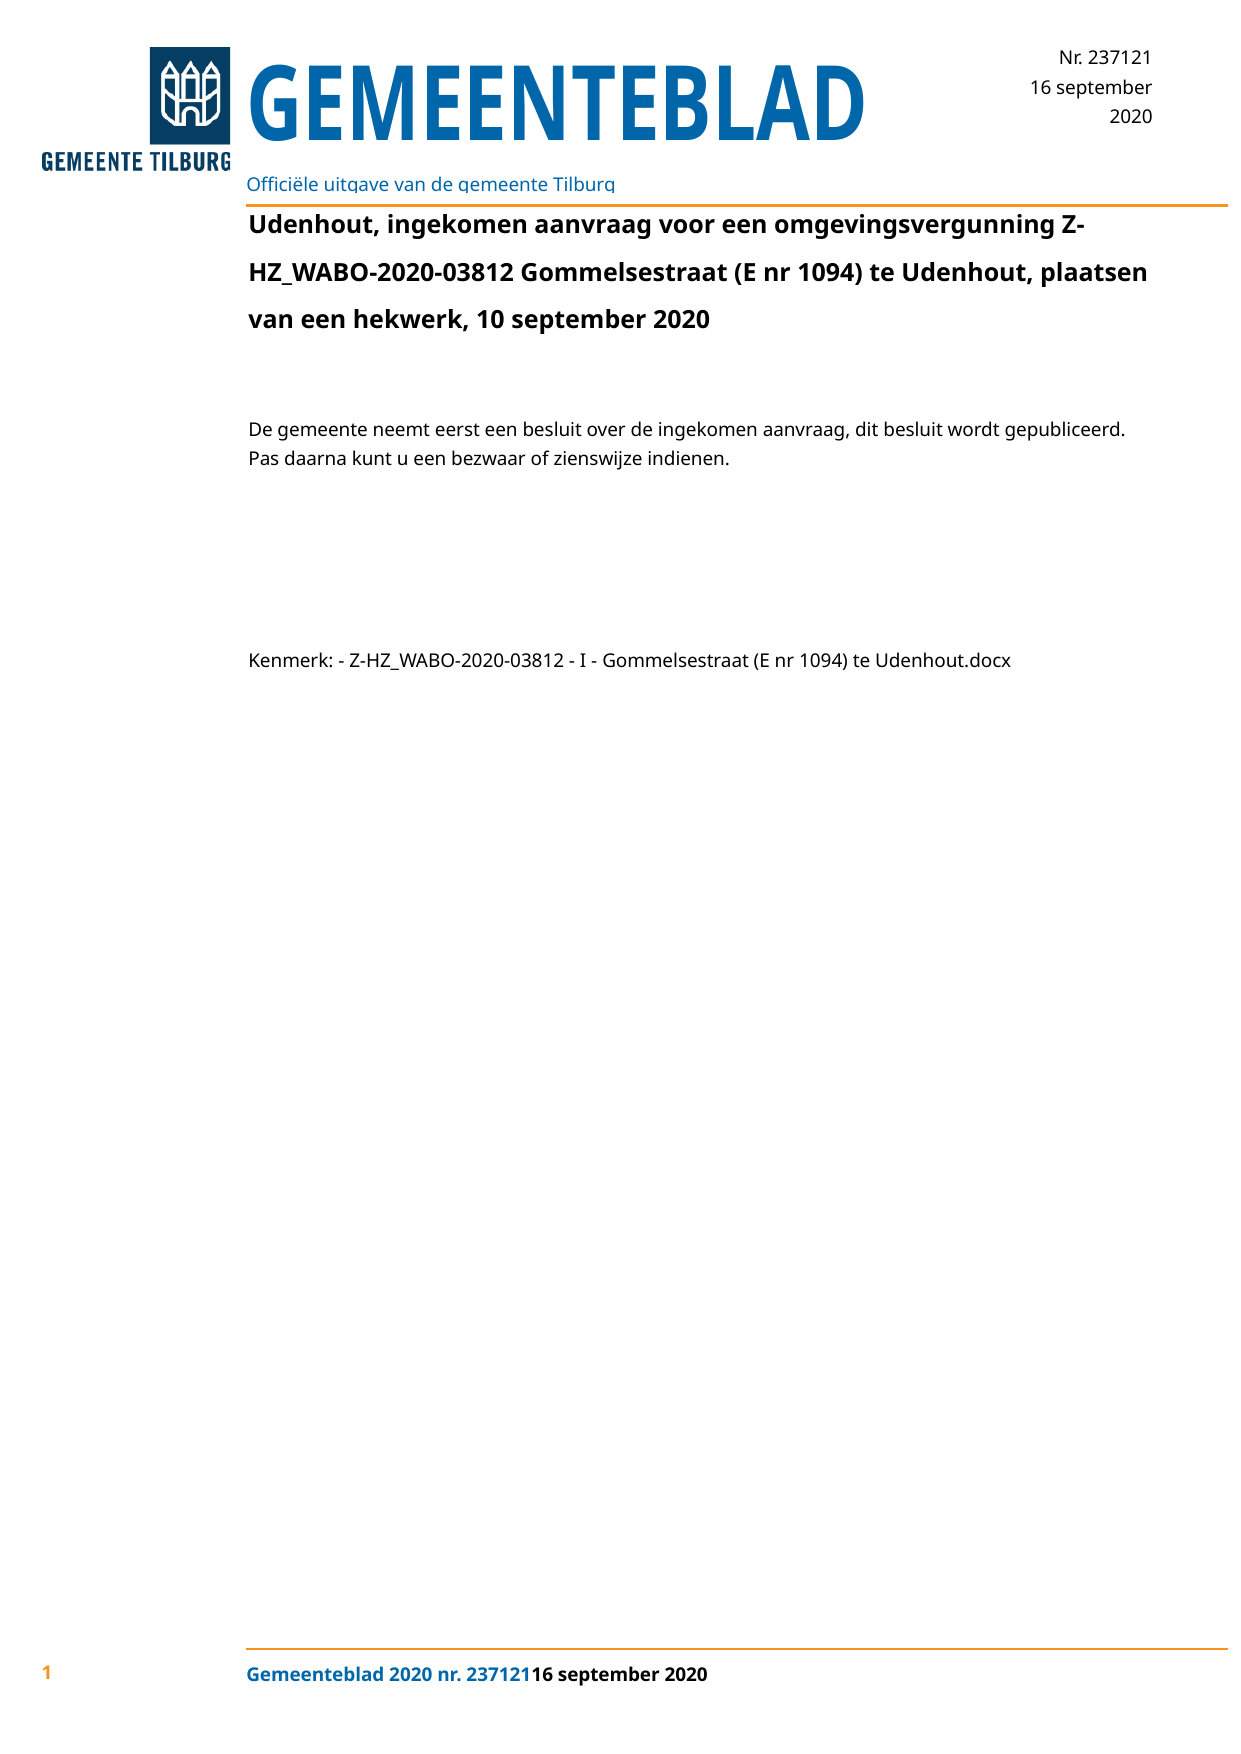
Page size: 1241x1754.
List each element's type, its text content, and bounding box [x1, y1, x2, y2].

text Udenhout, ingekomen aanvraag voor een omgevingsvergunning Z-HZ_WABO-2020-03812 Gommelsestraat (E nr 1094) te Udenhout, plaatsen van een hekwerk, 10 september 2020 [248, 207, 1152, 336]
picture [41, 47, 231, 172]
text Kenmerk: - Z-HZ_WABO-2020-03812 - I - Gommelsestraat (E nr 1094) te Udenhout.docx [248, 647, 1152, 673]
text De gemeente neemt eerst een besluit over de ingekomen aanvraag, dit besluit wordt gepubliceerd. Pas daarna kunt u een bezwaar of zienswijze indienen. [248, 416, 1152, 471]
